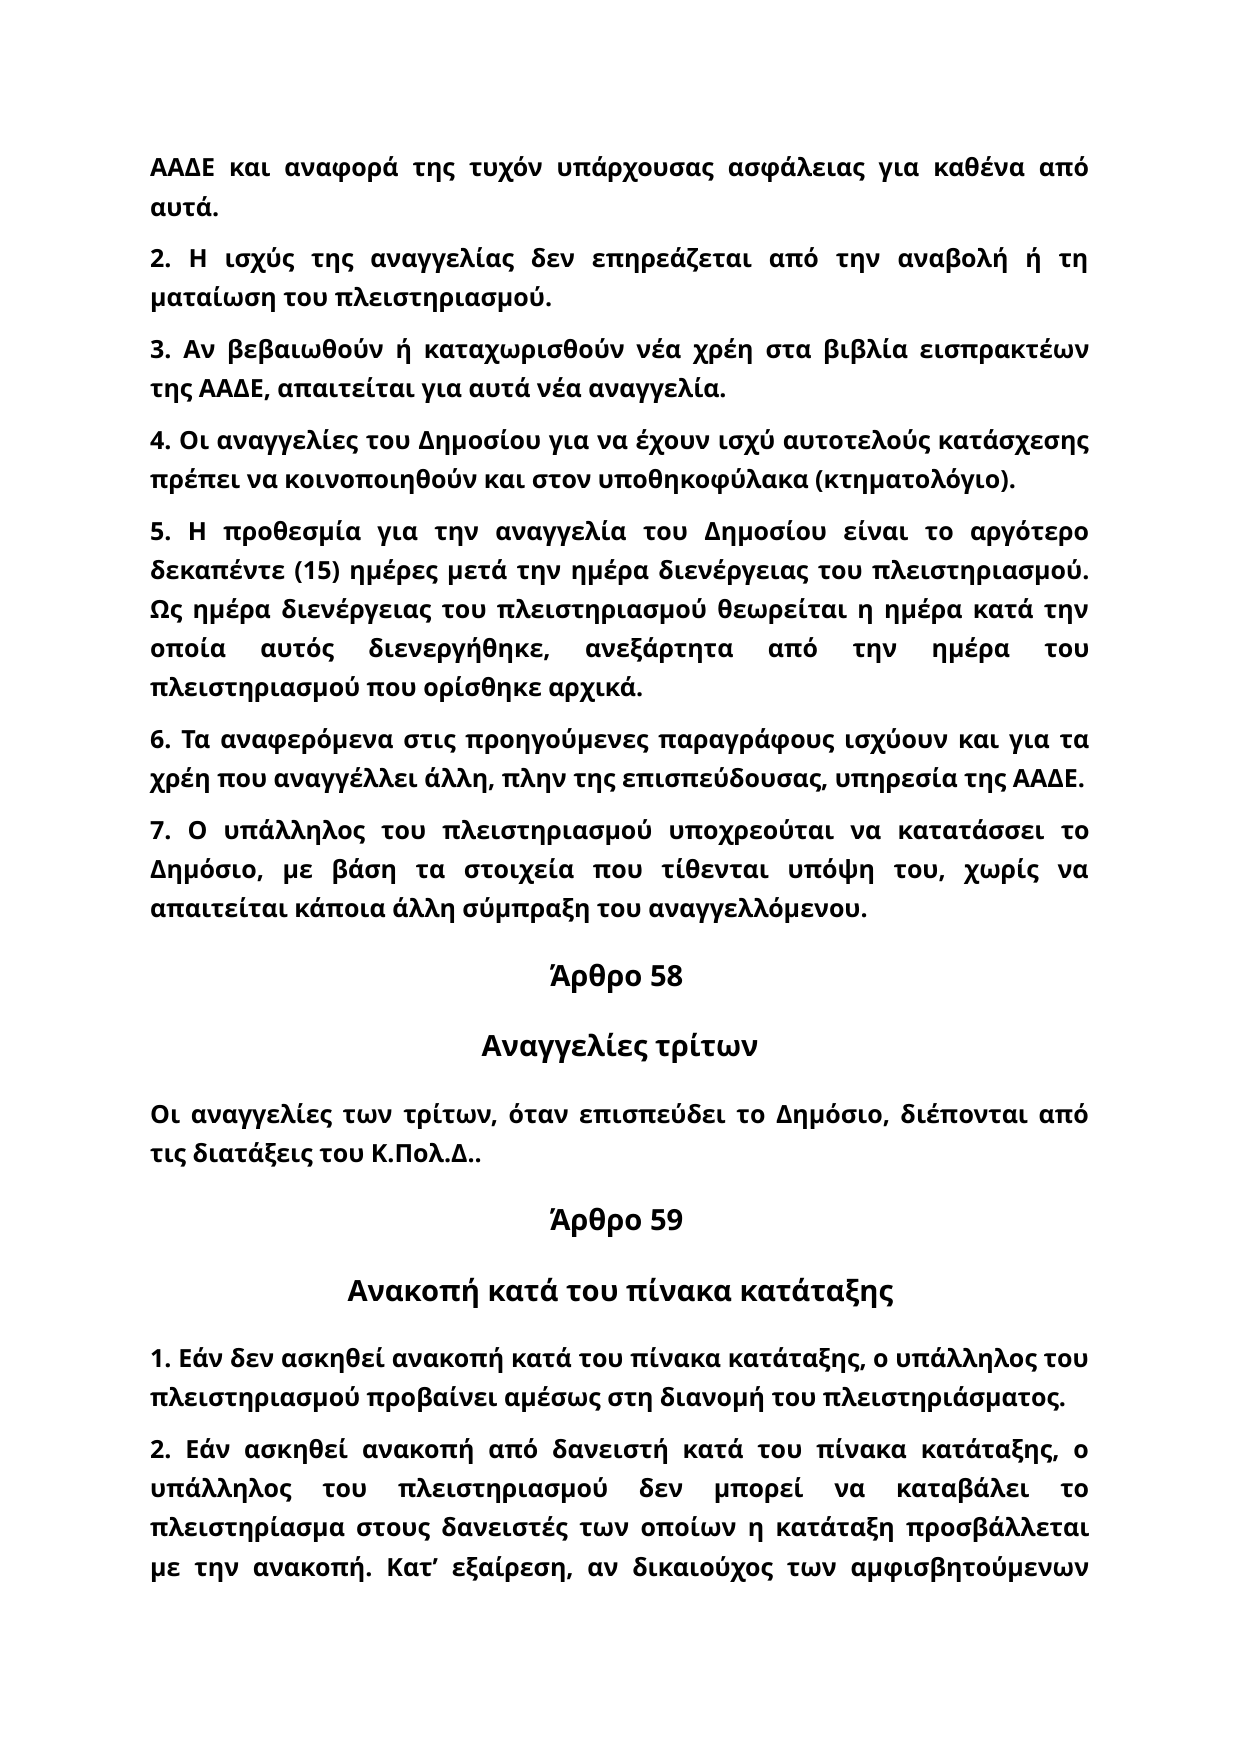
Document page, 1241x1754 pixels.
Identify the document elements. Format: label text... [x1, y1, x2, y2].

subtitle Άρθρο 59 [150, 1199, 1090, 1239]
text 7. Ο υπάλληλος του πλειστηριασμού υποχρεούται να κατατάσσει το Δημόσιο, με βάση τα στοιχεία που τίθενται υπόψη του, χωρίς να απαιτείται κάποια άλλη σύμπραξη του αναγγελλόμενου. [150, 812, 1090, 925]
text 2. Η ισχύς της αναγγελίας δεν επηρεάζεται από την αναβολή ή τη ματαίωση του πλειστηριασμού. [150, 241, 1090, 314]
text 3. Αν βεβαιωθούν ή καταχωρισθούν νέα χρέη στα βιβλία εισπρακτέων της ΑΑΔΕ, απαιτείται για αυτά νέα αναγγελία. [150, 332, 1090, 405]
text 6. Τα αναφερόμενα στις προηγούμενες παραγράφους ισχύουν και για τα χρέη που αναγγέλλει άλλη, πλην της επισπεύδουσας, υπηρεσία της ΑΑΔΕ. [150, 722, 1090, 795]
text 1. Εάν δεν ασκηθεί ανακοπή κατά του πίνακα κατάταξης, ο υπάλληλος του πλειστηριασμού προβαίνει αμέσως στη διανομή του πλειστηριάσματος. [150, 1341, 1090, 1414]
subtitle Ανακοπή κατά του πίνακα κατάταξης [150, 1270, 1090, 1310]
text 4. Οι αναγγελίες του Δημοσίου για να έχουν ισχύ αυτοτελούς κατάσχεσης πρέπει να κοινοποιηθούν και στον υποθηκοφύλακα (κτηματολόγιο). [150, 422, 1090, 496]
text 5. Η προθεσμία για την αναγγελία του Δημοσίου είναι το αργότερο δεκαπέντε (15) ημέρες μετά την ημέρα διενέργειας του πλειστηριασμού. Ως ημέρα διενέργειας του πλειστηριασμού θεωρείται η ημέρα κατά την οποία αυτός διενεργήθηκε, ανεξάρτητα από την ημέρα του πλειστηριασμού που ορίσθηκε αρχικά. [150, 513, 1090, 704]
subtitle Αναγγελίες τρίτων [150, 1026, 1090, 1065]
text 2. Εάν ασκηθεί ανακοπή από δανειστή κατά του πίνακα κατάταξης, ο υπάλληλος του πλειστηριασμού δεν μπορεί να καταβάλει το πλειστηρίασμα στους δανειστές των οποίων η κατάταξη προσβάλλεται με την ανακοπή. Κατ’ εξαίρεση, αν δικαιούχος των αμφισβητούμενων [150, 1432, 1090, 1583]
text Οι αναγγελίες των τρίτων, όταν επισπεύδει το Δημόσιο, διέπονται από τις διατάξεις του Κ.Πολ.Δ.. [150, 1096, 1090, 1169]
subtitle Άρθρο 58 [150, 955, 1090, 995]
text ΑΑΔΕ και αναφορά της τυχόν υπάρχουσας ασφάλειας για καθένα από αυτά. [150, 150, 1090, 223]
